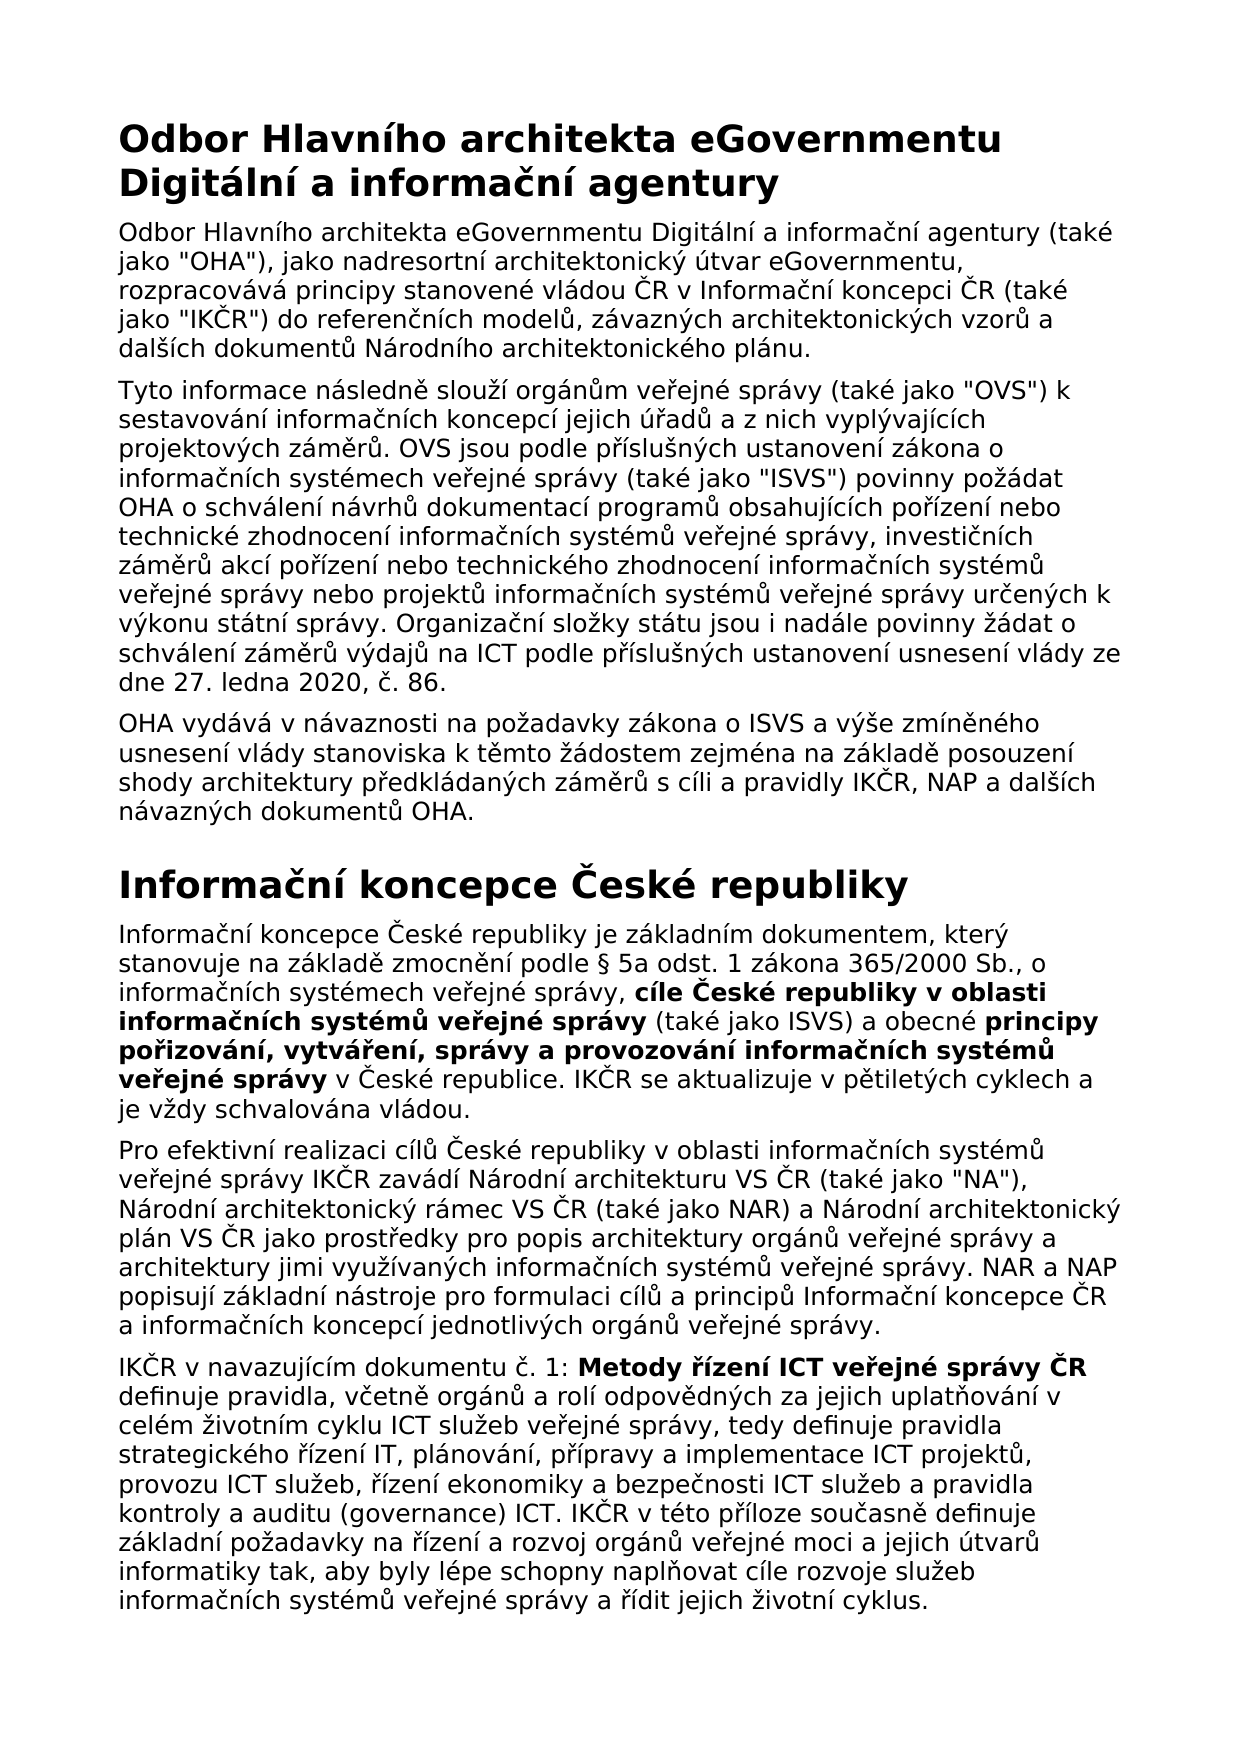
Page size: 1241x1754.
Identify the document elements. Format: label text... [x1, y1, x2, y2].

text Informační koncepce České republiky je základním dokumentem, který stanovuje na základě zmocnění podle § 5a odst. 1 zákona 365/2000 Sb., o informačních systémech veřejné správy, cíle České republiky v oblasti informačních systémů veřejné správy (také jako ISVS) a obecné principy pořizování, vytváření, správy a provozování informačních systémů veřejné správy v České republice. IKČR se aktualizuje v pětiletých cyklech a je vždy schvalována vládou. [118, 920, 1122, 1124]
text Tyto informace následně slouží orgánům veřejné správy (také jako "OVS") k sestavování informačních koncepcí jejich úřadů a z nich vyplývajících projektových záměrů. OVS jsou podle příslušných ustanovení zákona o informačních systémech veřejné správy (také jako "ISVS") povinny požádat OHA o schválení návrhů dokumentací programů obsahujících pořízení nebo technické zhodnocení informačních systémů veřejné správy, investičních záměrů akcí pořízení nebo technického zhodnocení informačních systémů veřejné správy nebo projektů informačních systémů veřejné správy určených k výkonu státní správy. Organizační složky státu jsou i nadále povinny žádat o schválení záměrů výdajů na ICT podle příslušných ustanovení usnesení vlády ze dne 27. ledna 2020, č. 86. [118, 376, 1122, 697]
text OHA vydává v návaznosti na požadavky zákona o ISVS a výše zmíněného usnesení vlády stanoviska k těmto žádostem zejména na základě posouzení shody architektury předkládaných záměrů s cíli a pravidly IKČR, NAP a dalších návazných dokumentů OHA. [118, 709, 1122, 826]
subtitle Odbor Hlavního architekta eGovernmentu Digitální a informační agentury [118, 118, 1122, 205]
text Pro efektivní realizaci cílů České republiky v oblasti informačních systémů veřejné správy IKČR zavádí Národní architekturu VS ČR (také jako "NA"), Národní architektonický rámec VS ČR (také jako NAR) a Národní architektonický plán VS ČR jako prostředky pro popis architektury orgánů veřejné správy a architektury jimi využívaných informačních systémů veřejné správy. NAR a NAP popisují základní nástroje pro formulaci cílů a principů Informační koncepce ČR a informačních koncepcí jednotlivých orgánů veřejné správy. [118, 1137, 1122, 1341]
text IKČR v navazujícím dokumentu č. 1: Metody řízení ICT veřejné správy ČR definuje pravidla, včetně orgánů a rolí odpovědných za jejich uplatňování v celém životním cyklu ICT služeb veřejné správy, tedy definuje pravidla strategického řízení IT, plánování, přípravy a implementace ICT projektů, provozu ICT služeb, řízení ekonomiky a bezpečnosti ICT služeb a pravidla kontroly a auditu (governance) ICT. IKČR v této příloze současně definuje základní požadavky na řízení a rozvoj orgánů veřejné moci a jejich útvarů informatiky tak, aby byly lépe schopny naplňovat cíle rozvoje služeb informačních systémů veřejné správy a řídit jejich životní cyklus. [118, 1353, 1122, 1616]
text Odbor Hlavního architekta eGovernmentu Digitální a informační agentury (také jako "OHA"), jako nadresortní architektonický útvar eGovernmentu, rozpracovává principy stanovené vládou ČR v Informační koncepci ČR (také jako "IKČR") do referenčních modelů, závazných architektonických vzorů a dalších dokumentů Národního architektonického plánu. [118, 218, 1122, 364]
subtitle Informační koncepce České republiky [118, 864, 1122, 907]
